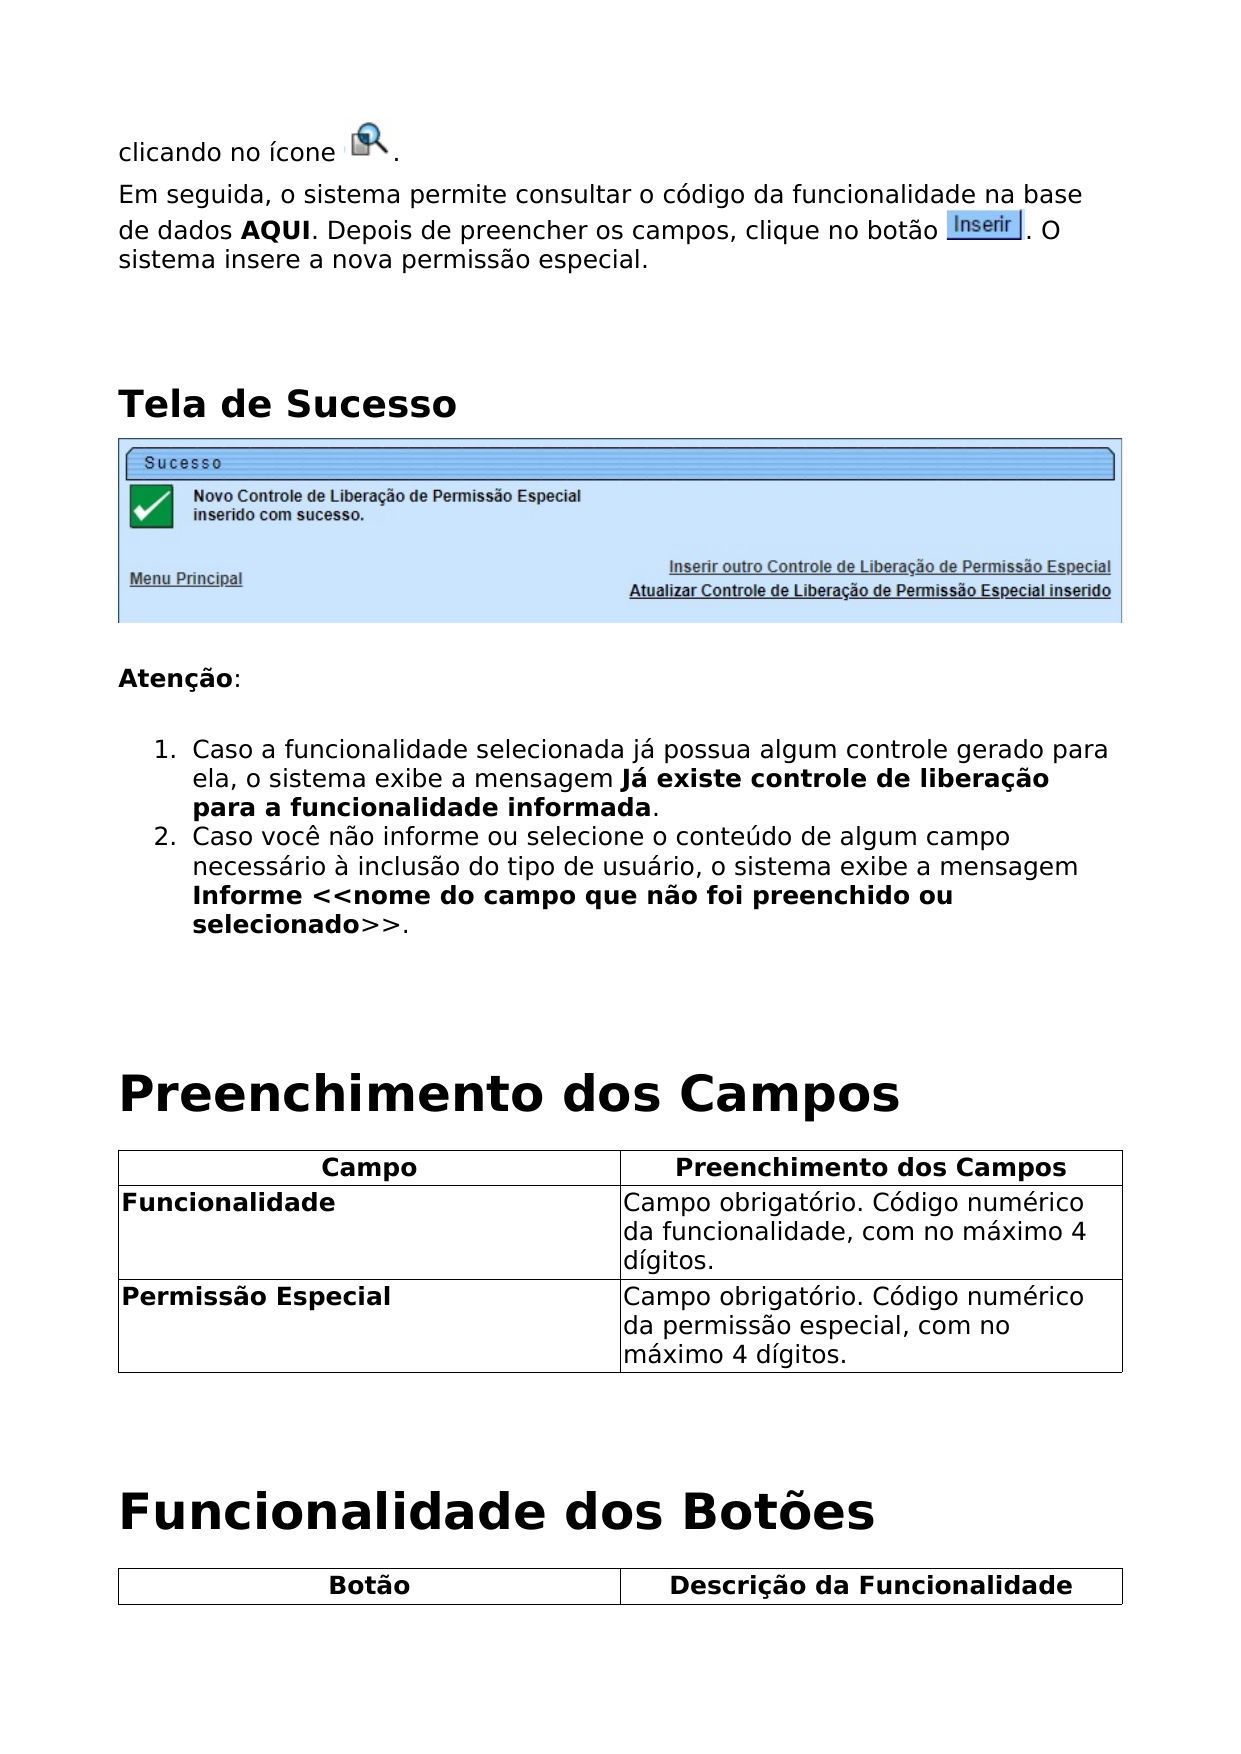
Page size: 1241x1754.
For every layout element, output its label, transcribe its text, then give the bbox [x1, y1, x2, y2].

table_header Preenchimento dos Campos [621, 1151, 1122, 1185]
list Caso você não informe ou selecione o conteúdo de algum campo necessário à inclusão do tipo de usuário, o sistema exibe a mensagem Informe <<nome do campo que não foi preenchido ou selecionado>>. [177, 823, 1122, 939]
table_cell Campo obrigatório. Código numérico da permissão especial, com no máximo 4 dígitos. [621, 1280, 1122, 1372]
picture [344, 118, 393, 162]
text clicando no ícone . [118, 118, 1122, 168]
subtitle Tela de Sucesso [118, 383, 1122, 426]
table_header Descrição da Funcionalidade [621, 1569, 1122, 1603]
text Atenção: [118, 664, 1122, 693]
picture [946, 209, 1025, 240]
subtitle Preenchimento dos Campos [118, 1064, 1122, 1123]
table_header Campo [119, 1151, 620, 1185]
text Em seguida, o sistema permite consultar o código da funcionalidade na base de dados AQUI. Depois de preencher os campos, clique no botão . O sistema insere a nova permissão especial. [118, 180, 1122, 274]
table_cell Campo obrigatório. Código numérico da funcionalidade, com no máximo 4 dígitos. [621, 1186, 1122, 1279]
table_cell Funcionalidade [119, 1186, 620, 1279]
table_cell Permissão Especial [119, 1280, 620, 1372]
picture [118, 438, 1123, 623]
table_header Botão [119, 1569, 620, 1603]
subtitle Funcionalidade dos Botões [118, 1483, 1122, 1541]
list Caso a funcionalidade selecionada já possua algum controle gerado para ela, o sistema exibe a mensagem Já existe controle de liberação para a funcionalidade informada. [177, 735, 1122, 823]
